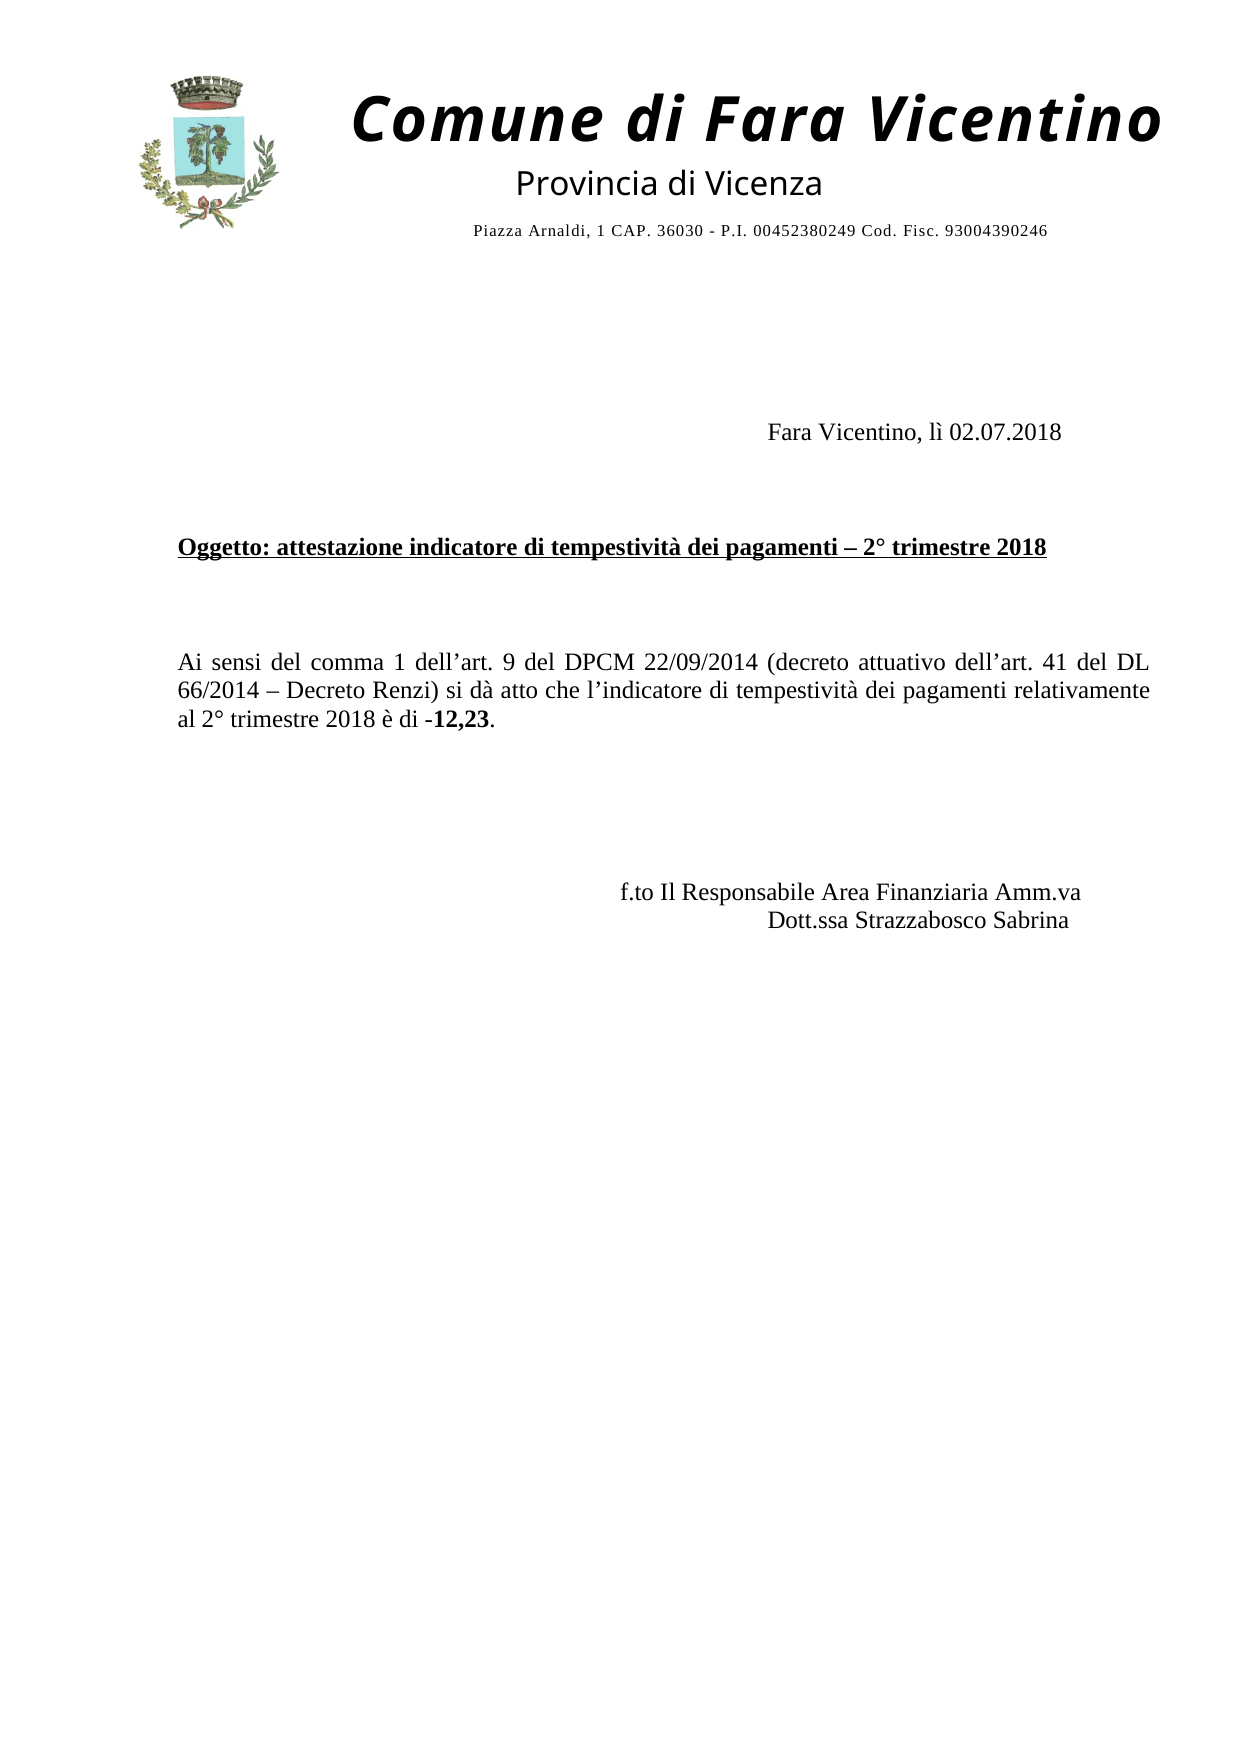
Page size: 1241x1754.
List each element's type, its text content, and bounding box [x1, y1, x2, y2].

table_cell [672, 346, 1240, 369]
table_cell [96, 346, 672, 369]
text Dott.ssa Strazzabosco Sabrina [177, 906, 1152, 934]
text Fara Vicentino, lì 02.07.2018 [693, 417, 1152, 446]
table_header [96, 75, 317, 346]
text Oggetto: attestazione indicatore di tempestività dei pagamenti – 2° trimestre 2018 [177, 532, 1152, 561]
table_header [1203, 75, 1240, 346]
text Ai sensi del comma 1 dell’art. 9 del DPCM 22/09/2014 (decreto attuativo dell’art. 41 del DL 66/2014 – Decreto Renzi) si dà atto che l’indicatore di tempestività dei pagamenti relativamente al 2° trimestre 2018 è di -12,23. [177, 647, 1152, 733]
text f.to Il Responsabile Area Finanziaria Amm.va [177, 877, 1152, 906]
table_header Comune di Fara Vicentino Provincia di Vicenza Piazza Arnaldi, 1 CAP. 36030 - P.I. 00452380249 Cod. Fisc. 93004390246 [318, 75, 1203, 346]
